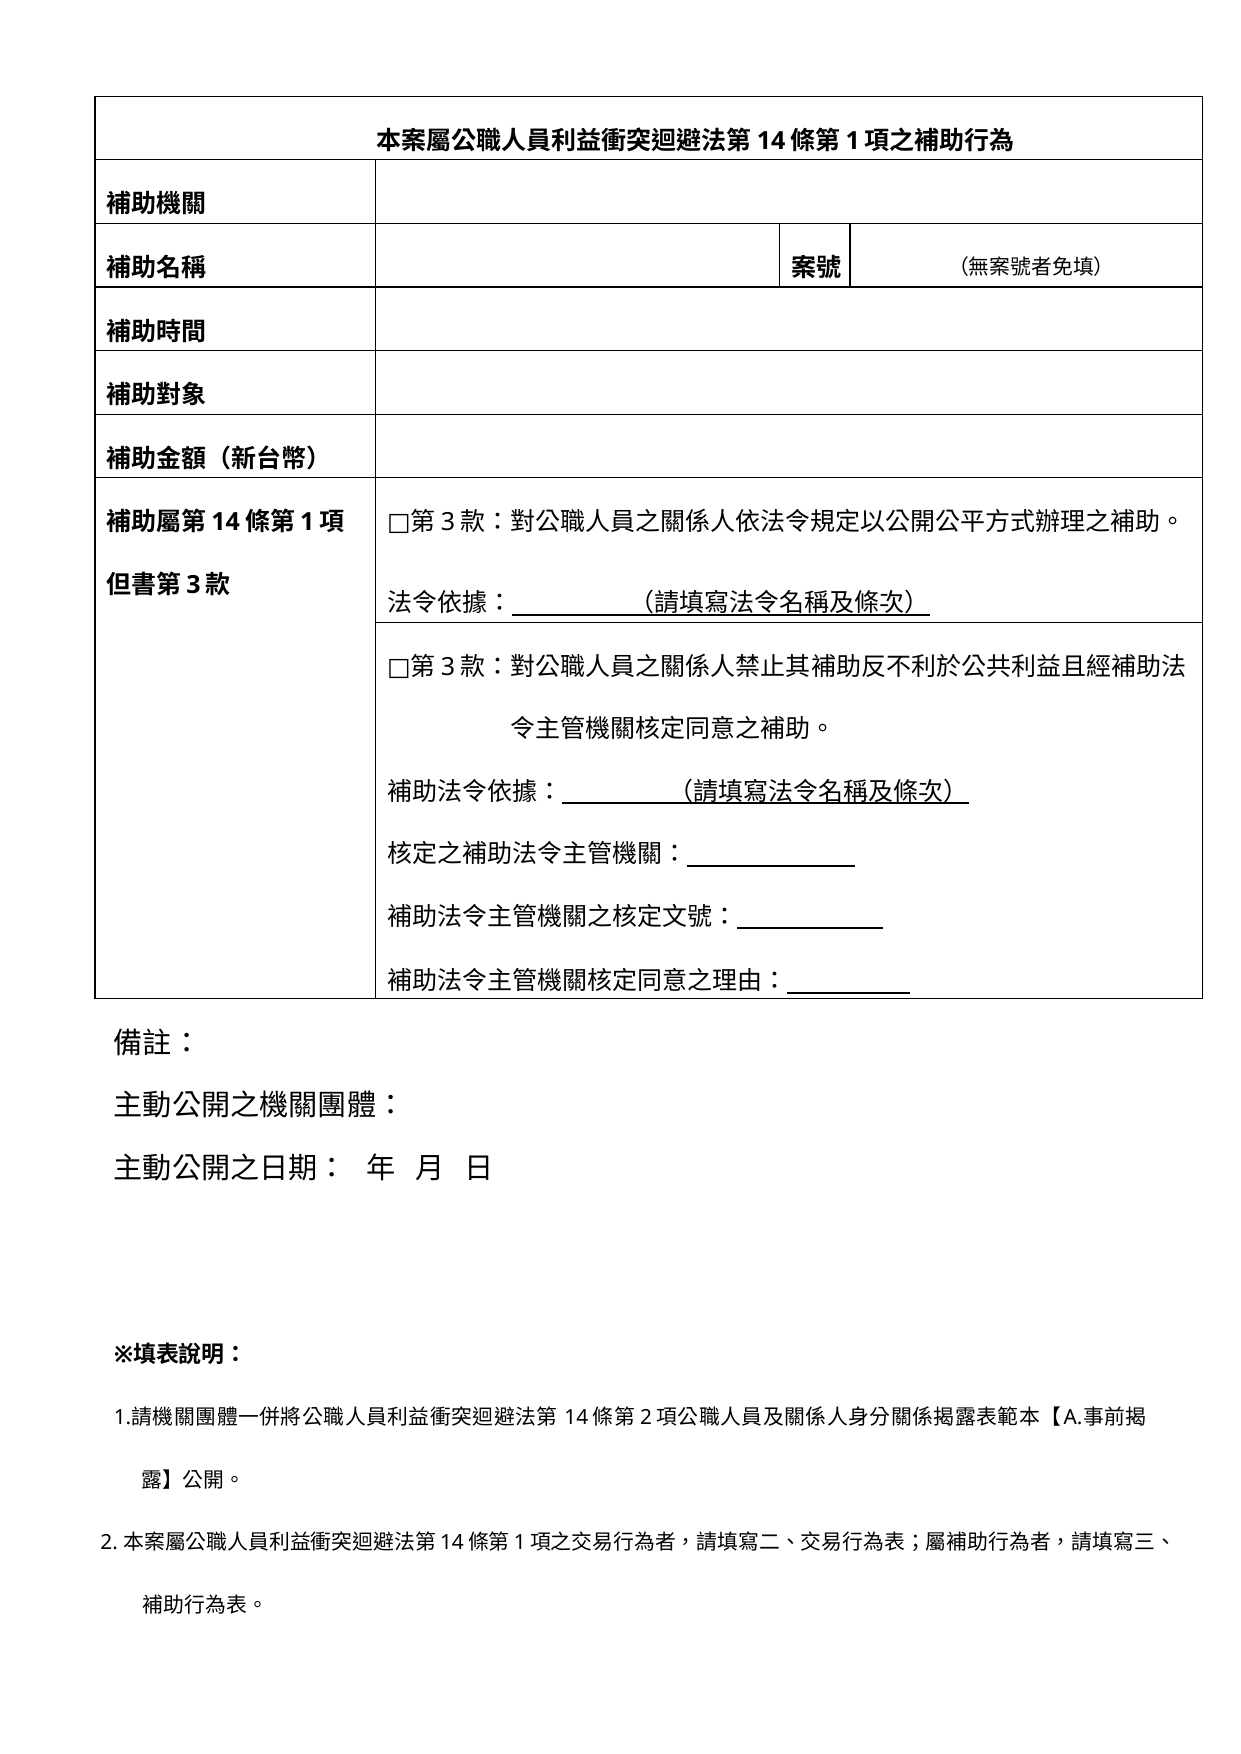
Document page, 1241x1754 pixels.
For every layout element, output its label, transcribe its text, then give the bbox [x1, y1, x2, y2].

table_cell 補助對象 [96, 351, 375, 413]
table_cell （無案號者免填） [851, 224, 1202, 286]
text 1.請機關團體一併將公職人員利益衝突迴避法第14條第2項公職人員及關係人身分關係揭露表範本【A.事前揭露】公開。 [113, 1374, 1147, 1499]
table_cell [376, 415, 1202, 477]
table_cell 補助金額（新台幣） [96, 415, 375, 477]
table_header 本案屬公職人員利益衝突迴避法第14條第1項之補助行為 [96, 97, 1202, 159]
text ※填表說明： [113, 1311, 1147, 1374]
table_cell 補助時間 [96, 288, 375, 350]
text 主動公開之日期： 年 月 日 [113, 1124, 1147, 1186]
table_cell [376, 288, 1202, 350]
table_cell 案號 [780, 224, 849, 286]
table_cell 補助屬第14條第1項但書第3款 [96, 478, 375, 998]
text 主動公開之機關團體： [113, 1061, 1147, 1124]
table_cell 補助機關 [96, 160, 375, 223]
table_cell 補助名稱 [96, 224, 375, 286]
table_cell □第3款：對公職人員之關係人依法令規定以公開公平方式辦理之補助。 法令依據： （請填寫法令名稱及條次） [376, 478, 1202, 622]
table_cell [376, 351, 1202, 413]
table_cell [376, 224, 779, 286]
text 2. 本案屬公職人員利益衝突迴避法第14條第1項之交易行為者，請填寫二、交易行為表；屬補助行為者，請填寫三、補助行為表。 [84, 1499, 1162, 1624]
text 備註： [113, 999, 1147, 1061]
table_cell □第3款：對公職人員之關係人禁止其補助反不利於公共利益且經補助法令主管機關核定同意之補助。 補助法令依據： （請填寫法令名稱及條次） 核定之補助法令主管機關： 補助法令主管機關之核定文號： 補助法令主管機關核定同意之理由： [376, 623, 1202, 998]
table_cell [376, 160, 1202, 223]
